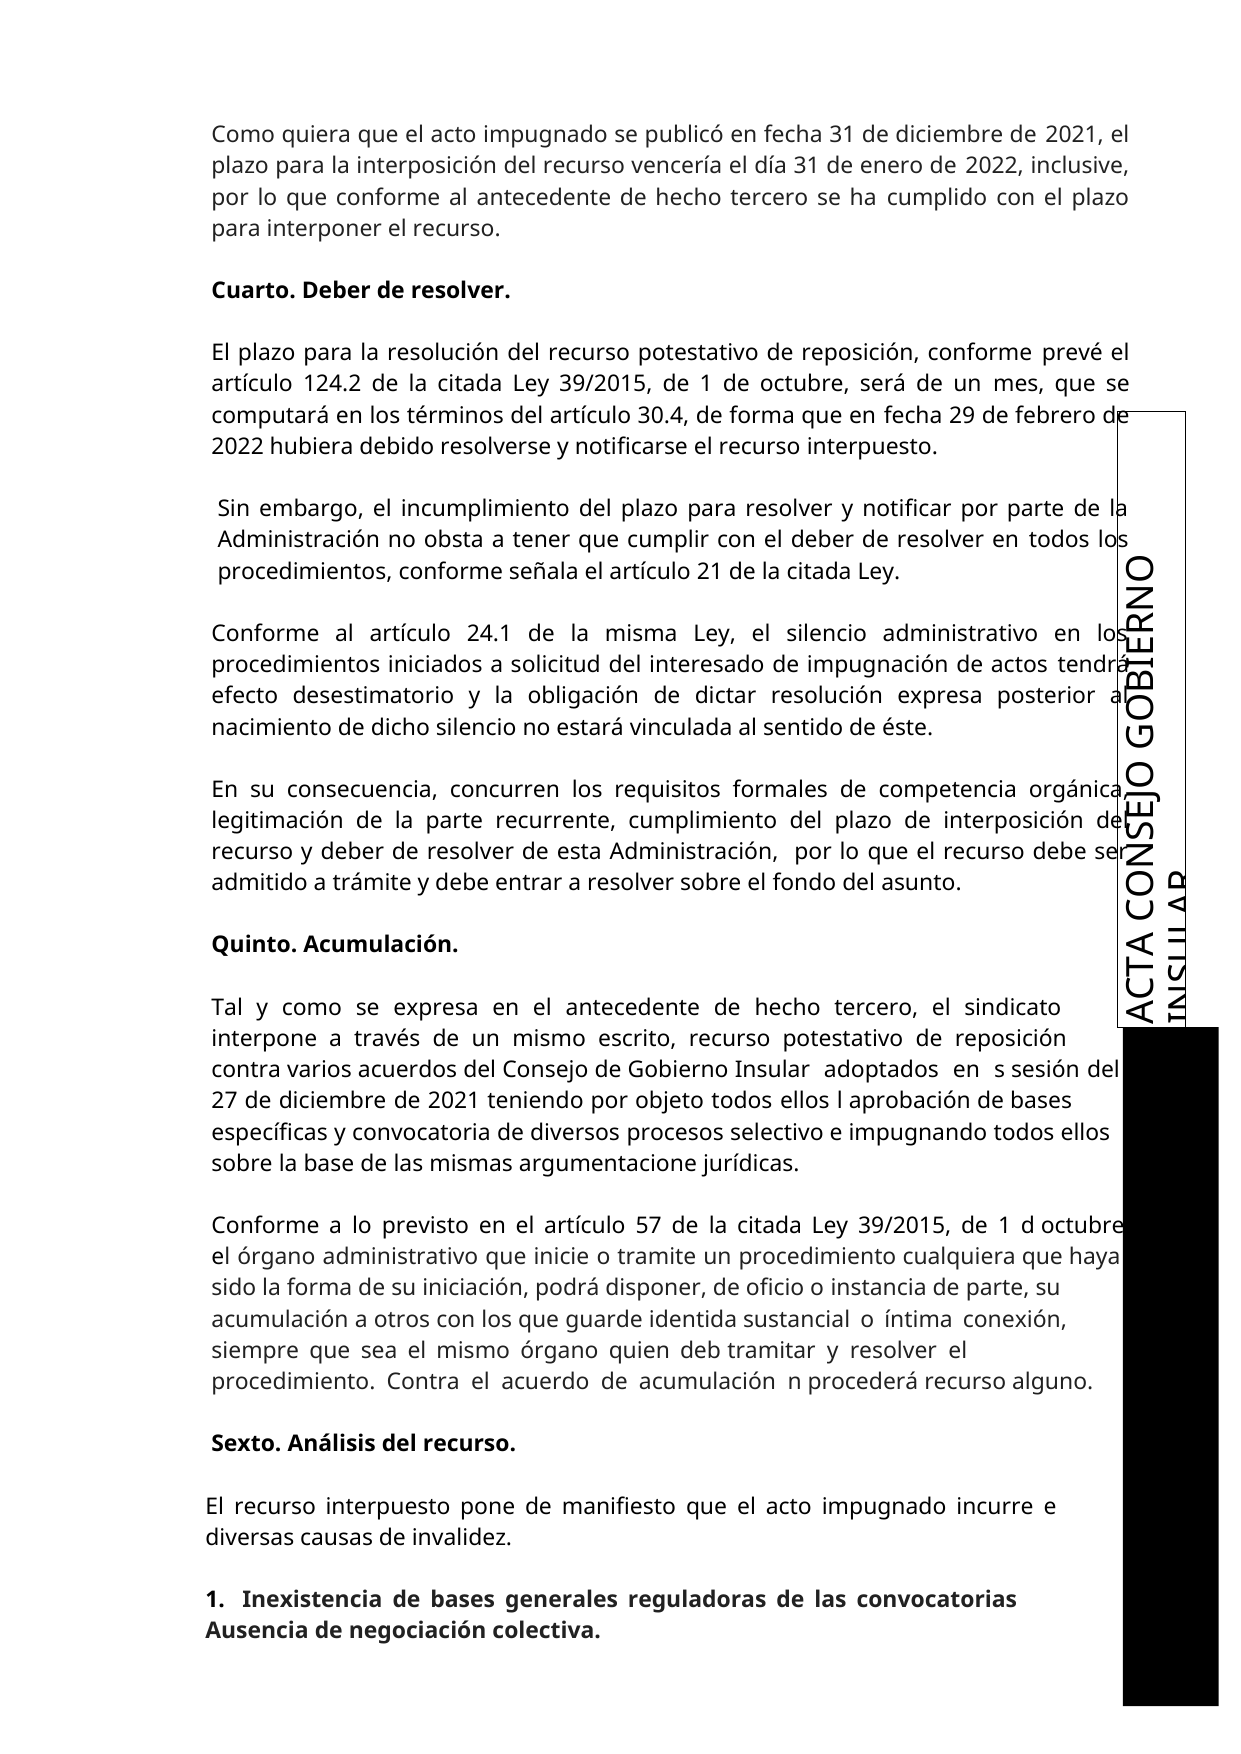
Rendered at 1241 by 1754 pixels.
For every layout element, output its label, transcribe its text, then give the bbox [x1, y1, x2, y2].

text El recurso interpuesto pone de manifiesto que el acto impugnado incurre e diversas causas de invalidez. [205, 1489, 1140, 1552]
text Sin embargo, el incumplimiento del plazo para resolver y notificar por parte de la Administración no obsta a tener que cumplir con el deber de resolver en todos los procedimientos, conforme señala el artículo 21 de la citada Ley. [217, 492, 1128, 586]
subtitle Quinto. Acumulación. [211, 928, 1140, 960]
text Tal y como se expresa en el antecedente de hecho tercero, el sindicato interpone a través de un mismo escrito, recurso potestativo de reposición contra varios acuerdos del Consejo de Gobierno Insular adoptados en s sesión del 27 de diciembre de 2021 teniendo por objeto todos ellos l aprobación de bases específicas y convocatoria de diversos procesos selectivo e impugnando todos ellos sobre la base de las mismas argumentacione jurídicas. [211, 991, 1129, 1178]
text El plazo para la resolución del recurso potestativo de reposición, conforme prevé el artículo 124.2 de la citada Ley 39/2015, de 1 de octubre, será de un mes, que se computará en los términos del artículo 30.4, de forma que en fecha 29 de febrero de 2022 hubiera debido resolverse y notificarse el recurso interpuesto. [211, 336, 1129, 461]
text Conforme al artículo 24.1 de la misma Ley, el silencio administrativo en los procedimientos iniciados a solicitud del interesado de impugnación de actos tendrá efecto desestimatorio y la obligación de dictar resolución expresa posterior al nacimiento de dicho silencio no estará vinculada al sentido de éste. [211, 617, 1129, 742]
list Inexistencia de bases generales reguladoras de las convocatorias Ausencia de negociación colectiva. [205, 1583, 1120, 1645]
subtitle Cuarto. Deber de resolver. [211, 274, 1140, 305]
text En su consecuencia, concurren los requisitos formales de competencia orgánica, legitimación de la parte recurrente, cumplimiento del plazo de interposición del recurso y deber de resolver de esta Administración, por lo que el recurso debe ser admitido a trámite y debe entrar a resolver sobre el fondo del asunto. [211, 772, 1129, 897]
text ACTA CONSEJO GOBIERNO INSULAR [1118, 414, 1183, 1027]
text Como quiera que el acto impugnado se publicó en fecha 31 de diciembre de 2021, el plazo para la interposición del recurso vencería el día 31 de enero de 2022, inclusive, por lo que conforme al antecedente de hecho tercero se ha cumplido con el plazo para interponer el recurso. [211, 118, 1129, 243]
text Conforme a lo previsto en el artículo 57 de la citada Ley 39/2015, de 1 d octubre, el órgano administrativo que inicie o tramite un procedimiento cualquiera que haya sido la forma de su iniciación, podrá disponer, de oficio o instancia de parte, su acumulación a otros con los que guarde identida sustancial o íntima conexión, siempre que sea el mismo órgano quien deb tramitar y resolver el procedimiento. Contra el acuerdo de acumulación n procederá recurso alguno. [211, 1209, 1140, 1396]
subtitle Sexto. Análisis del recurso. [211, 1427, 1140, 1458]
